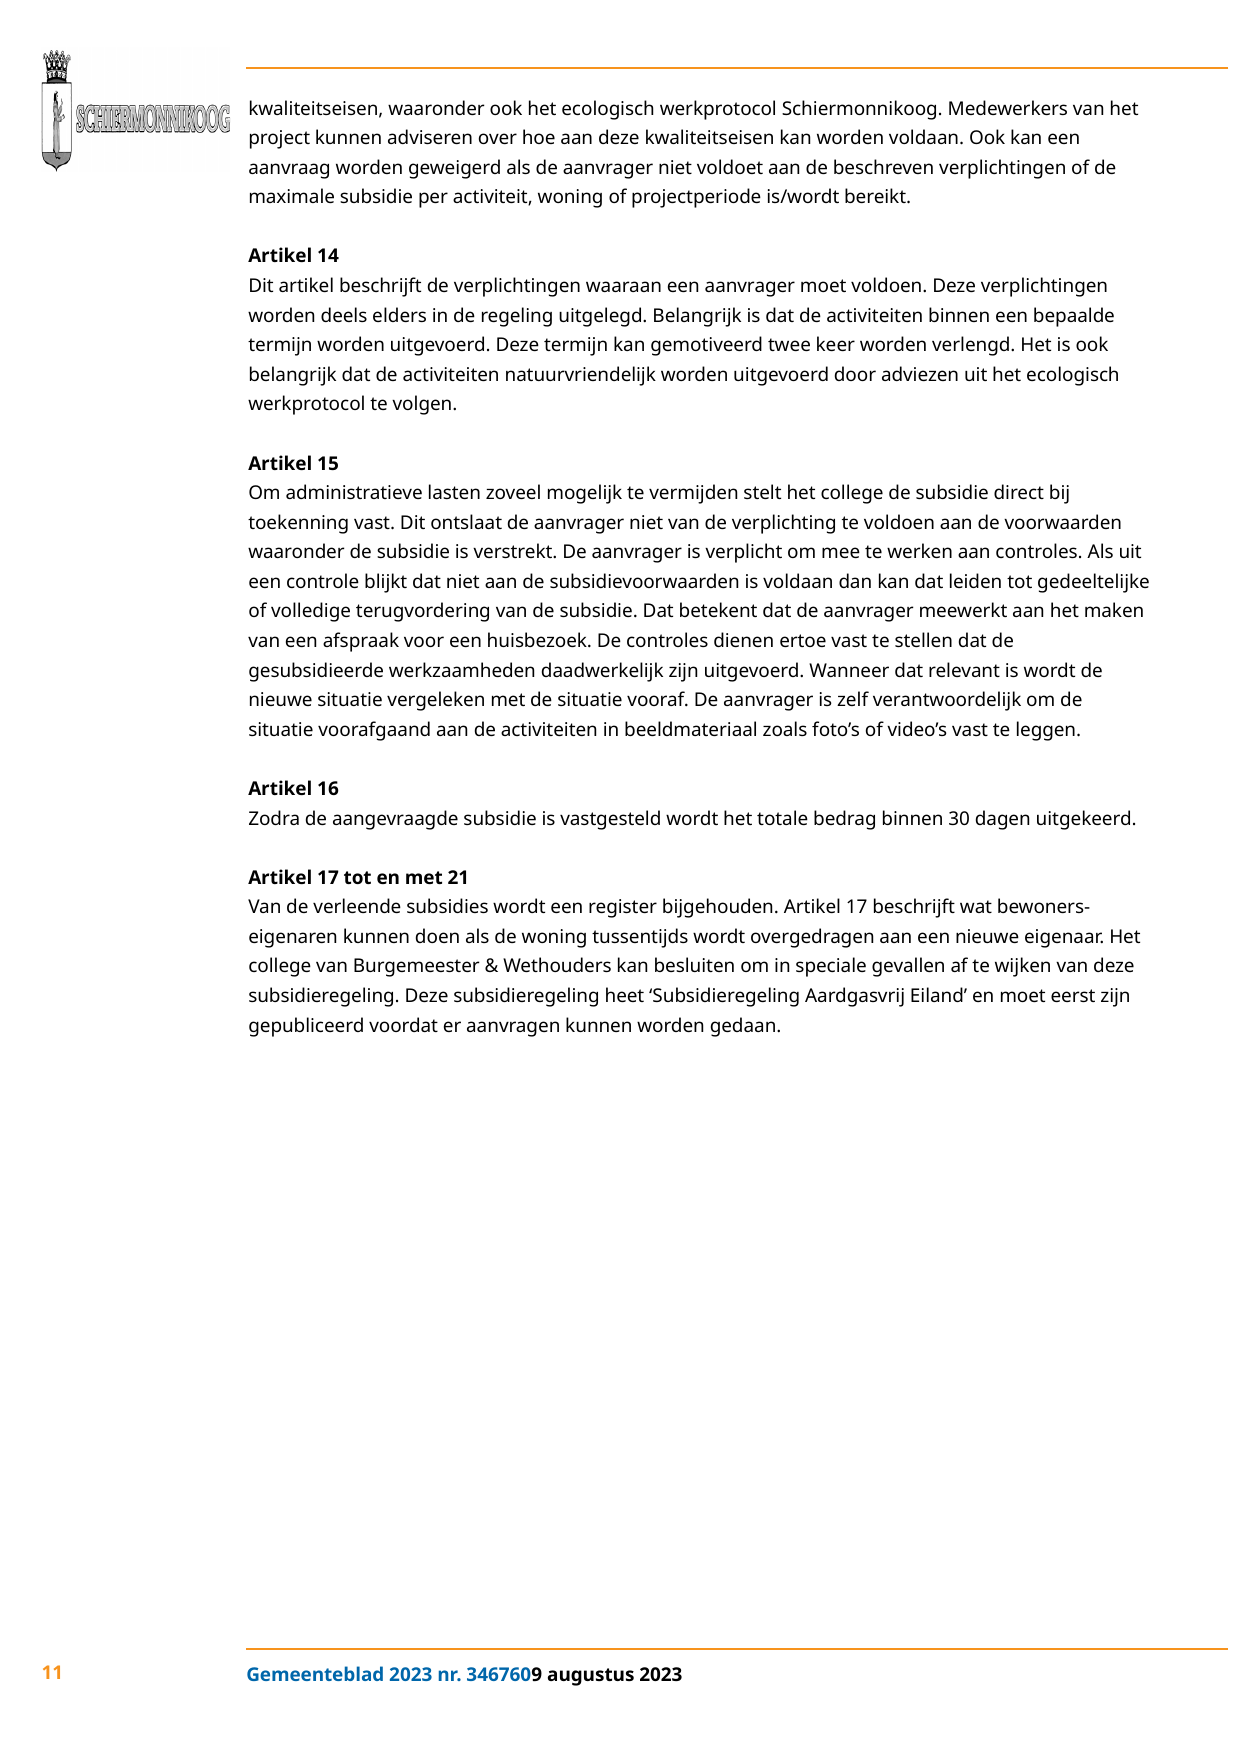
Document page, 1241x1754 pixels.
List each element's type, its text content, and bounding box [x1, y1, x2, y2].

text Van de verleende subsidies wordt een register bijgehouden. Artikel 17 beschrijft wat bewoners-eigenaren kunnen doen als de woning tussentijds wordt overgedragen aan een nieuwe eigenaar. Het college van Burgemeester & Wethouders kan besluiten om in speciale gevallen af te wijken van deze subsidieregeling. Deze subsidieregeling heet ‘Subsidieregeling Aardgasvrij Eiland’ en moet eerst zijn gepubliceerd voordat er aanvragen kunnen worden gedaan. [248, 893, 1152, 1038]
text Dit artikel beschrijft de verplichtingen waaraan een aanvrager moet voldoen. Deze verplichtingen worden deels elders in de regeling uitgelegd. Belangrijk is dat de activiteiten binnen een bepaalde termijn worden uitgevoerd. Deze termijn kan gemotiveerd twee keer worden verlengd. Het is ook belangrijk dat de activiteiten natuurvriendelijk worden uitgevoerd door adviezen uit het ecologisch werkprotocol te volgen. [248, 272, 1152, 416]
picture [41, 47, 231, 172]
text Artikel 15 [248, 450, 1152, 476]
text Om administratieve lasten zoveel mogelijk te vermijden stelt het college de subsidie direct bij toekenning vast. Dit ontslaat de aanvrager niet van de verplichting te voldoen aan de voorwaarden waaronder de subsidie is verstrekt. De aanvrager is verplicht om mee te werken aan controles. Als uit een controle blijkt dat niet aan de subsidievoorwaarden is voldaan dan kan dat leiden tot gedeeltelijke of volledige terugvordering van de subsidie. Dat betekent dat de aanvrager meewerkt aan het maken van een afspraak voor een huisbezoek. De controles dienen ertoe vast te stellen dat de gesubsidieerde werkzaamheden daadwerkelijk zijn uitgevoerd. Wanneer dat relevant is wordt de nieuwe situatie vergeleken met de situatie vooraf. De aanvrager is zelf verantwoordelijk om de situatie voorafgaand aan de activiteiten in beeldmateriaal zoals foto’s of video’s vast te leggen. [248, 479, 1152, 742]
text Artikel 14 [248, 243, 1152, 268]
text Artikel 16 [248, 775, 1152, 801]
text kwaliteitseisen, waaronder ook het ecologisch werkprotocol Schiermonnikoog. Medewerkers van het project kunnen adviseren over hoe aan deze kwaliteitseisen kan worden voldaan. Ook kan een aanvraag worden geweigerd als de aanvrager niet voldoet aan de beschreven verplichtingen of de maximale subsidie per activiteit, woning of projectperiode is/wordt bereikt. [248, 95, 1152, 209]
text Zodra de aangevraagde subsidie is vastgesteld wordt het totale bedrag binnen 30 dagen uitgekeerd. [248, 805, 1152, 831]
text Artikel 17 tot en met 21 [248, 864, 1152, 890]
